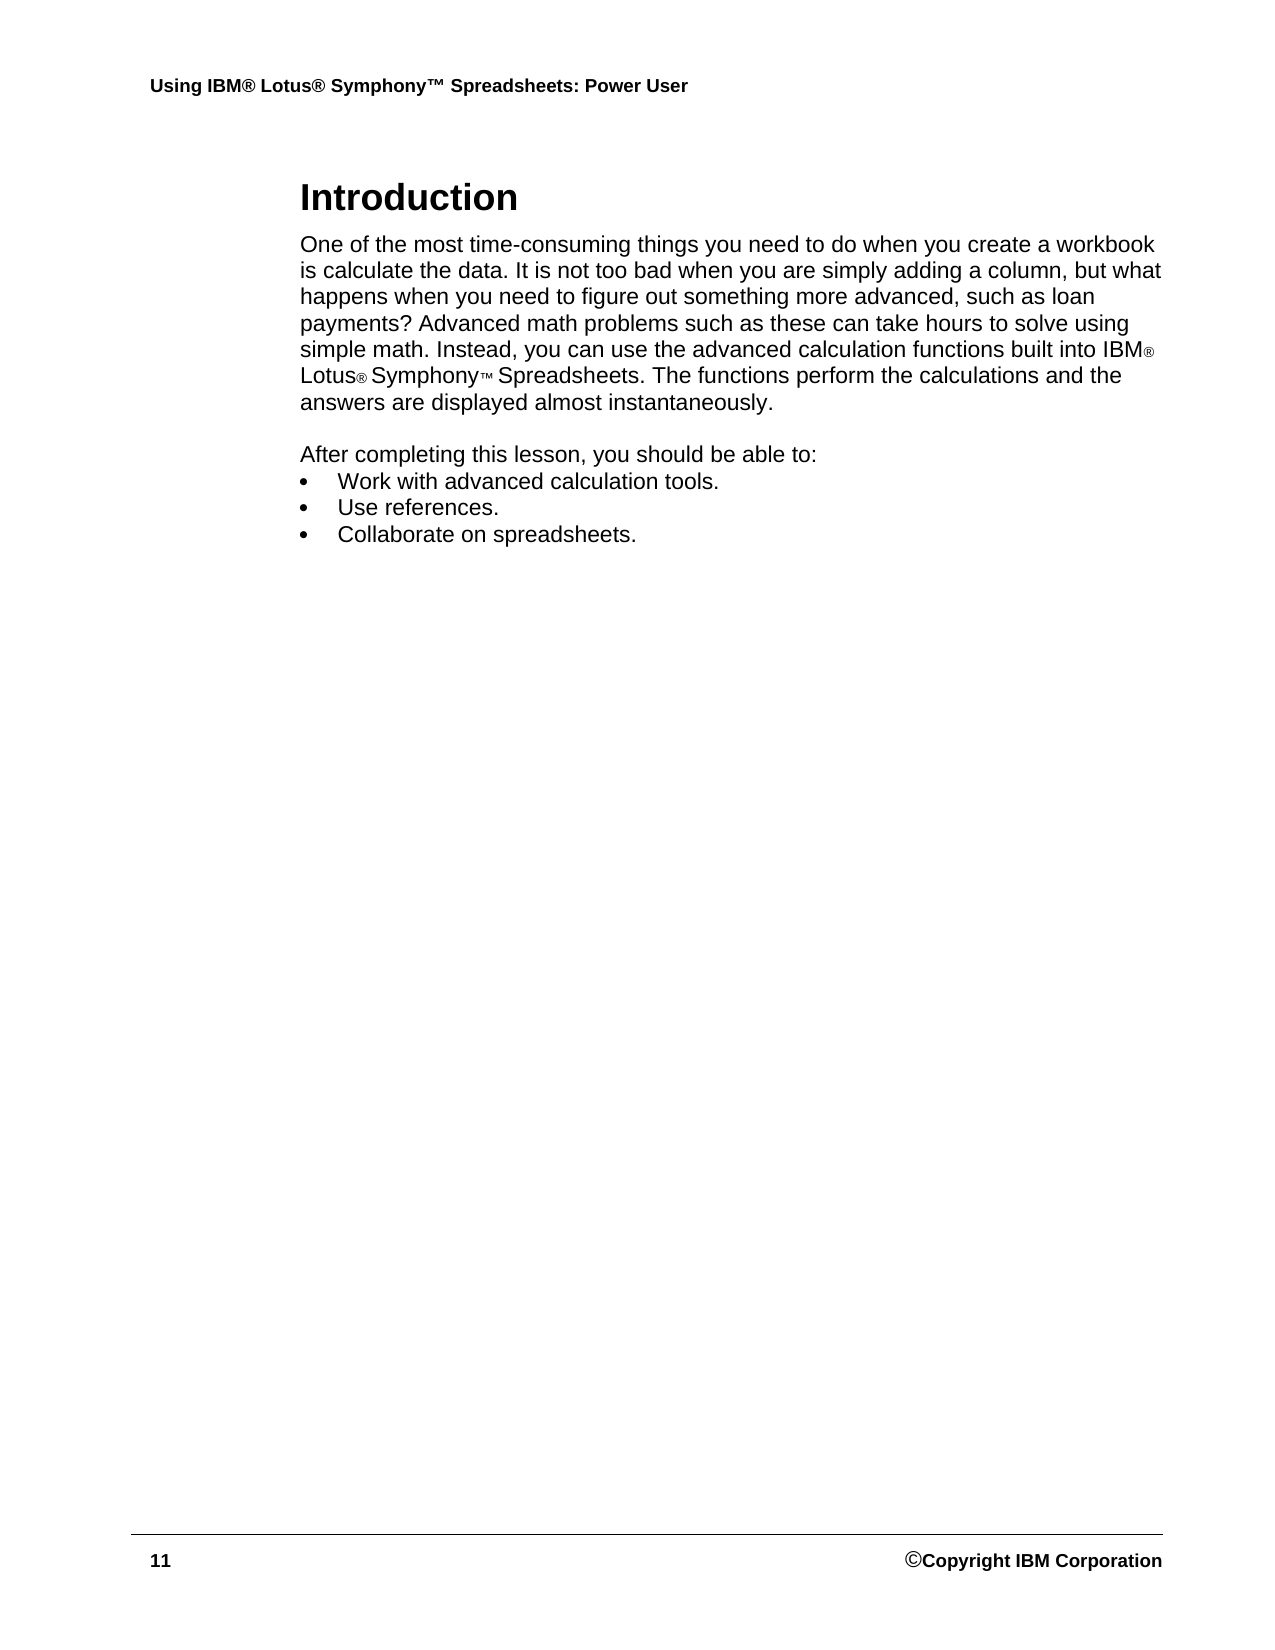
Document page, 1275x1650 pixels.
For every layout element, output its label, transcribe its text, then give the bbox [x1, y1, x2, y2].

list Use references. [300, 494, 1162, 521]
text After completing this lesson, you should be able to: [300, 441, 1162, 468]
subtitle Introduction [300, 175, 1162, 218]
text One of the most time-consuming things you need to do when you create a workbook is calculate the data. It is not too bad when you are simply adding a column, but what happens when you need to figure out something more advanced, such as loan payments? Advanced math problems such as these can take hours to solve using simple math. Instead, you can use the advanced calculation functions built into IBM® Lotus® Symphony™ Spreadsheets. The functions perform the calculations and the answers are displayed almost instantaneously. [300, 231, 1162, 415]
list Collaborate on spreadsheets. [300, 521, 1162, 547]
list Work with advanced calculation tools. [300, 468, 1162, 494]
